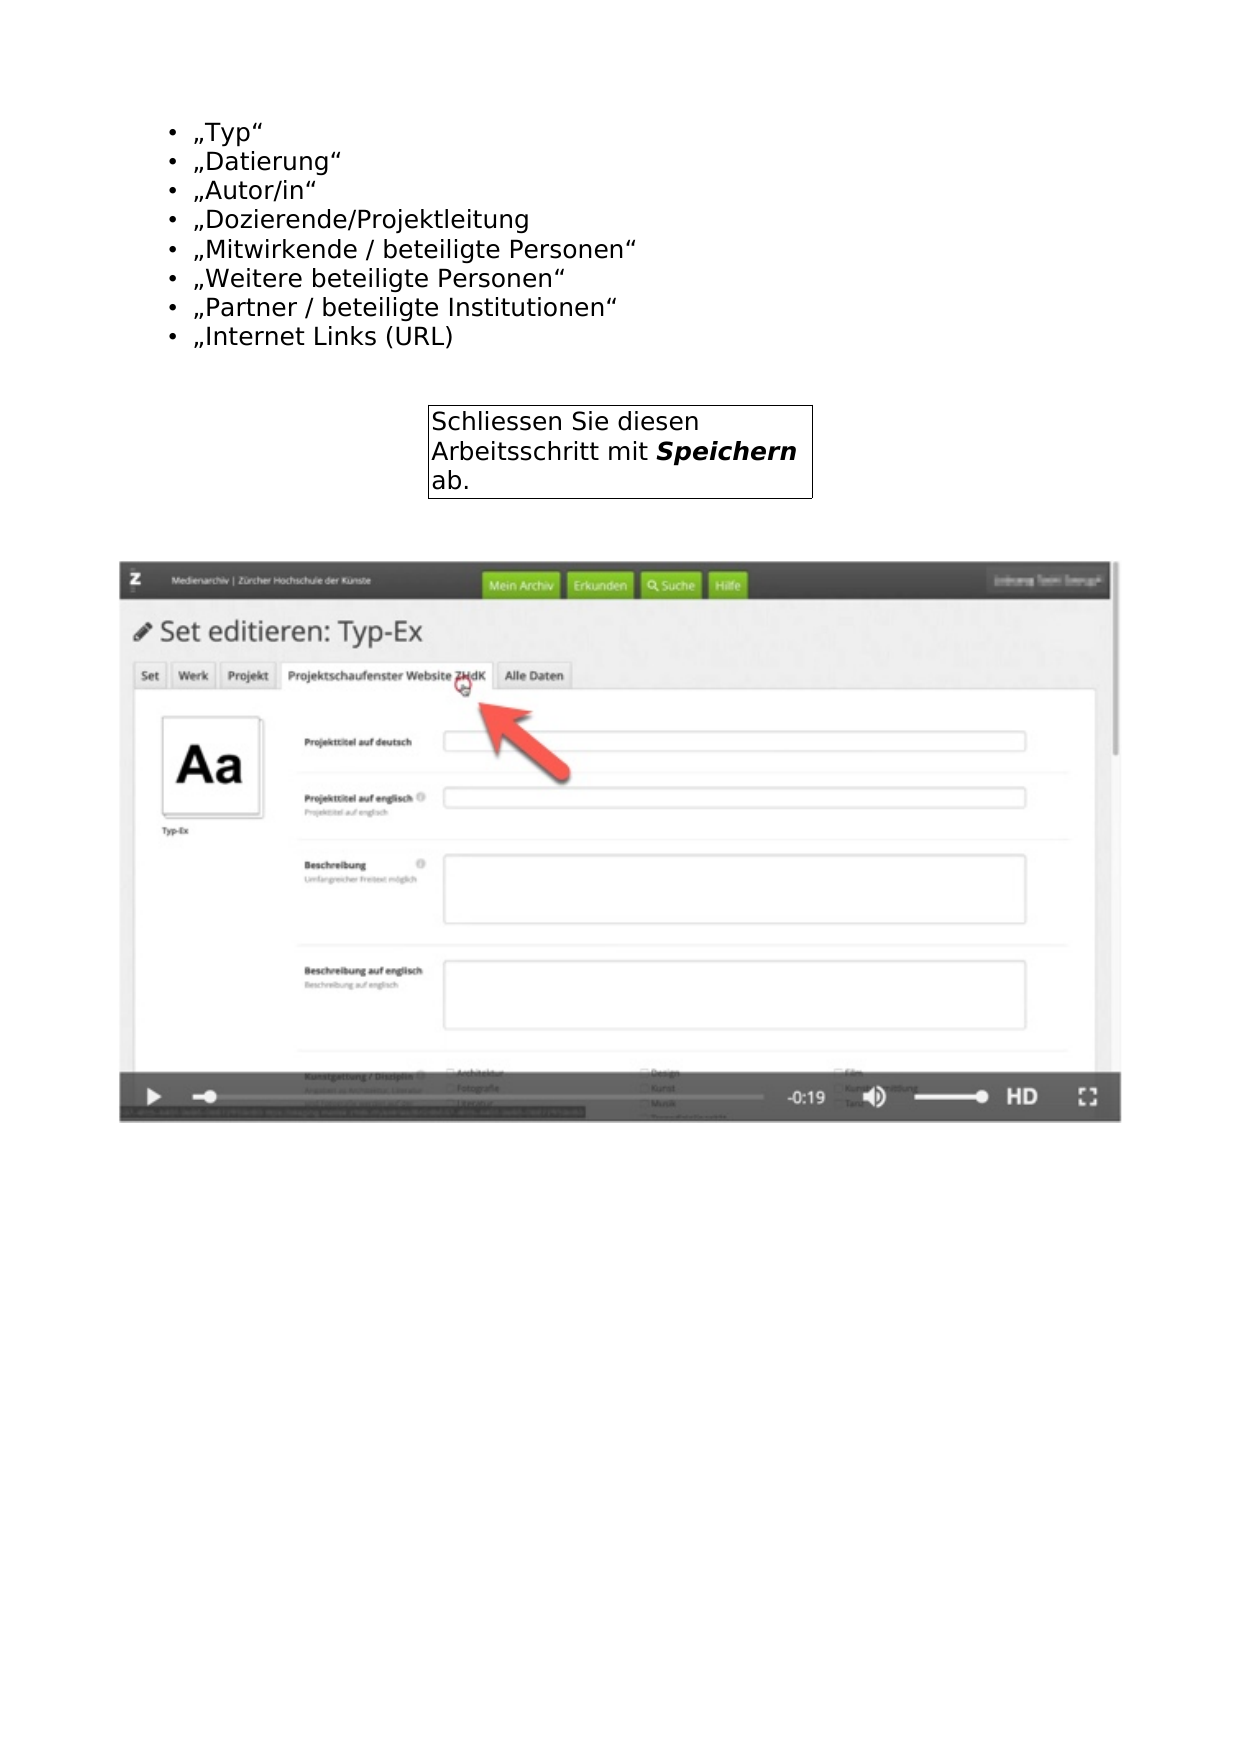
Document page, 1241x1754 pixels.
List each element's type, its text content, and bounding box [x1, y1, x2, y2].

list „Internet Links (URL) [177, 322, 1122, 351]
list „Typ“ [177, 118, 1122, 147]
table_header Schliessen Sie diesen Arbeitsschritt mit Speichern ab. [429, 406, 812, 498]
list „Autor/in“ [177, 176, 1122, 206]
picture [118, 560, 1123, 1123]
list „Mitwirkende / beteiligte Personen“ [177, 235, 1122, 264]
list „Partner / beteiligte Institutionen“ [177, 293, 1122, 322]
list „Dozierende/Projektleitung [177, 206, 1122, 235]
list „Datierung“ [177, 147, 1122, 176]
list „Weitere beteiligte Personen“ [177, 264, 1122, 293]
